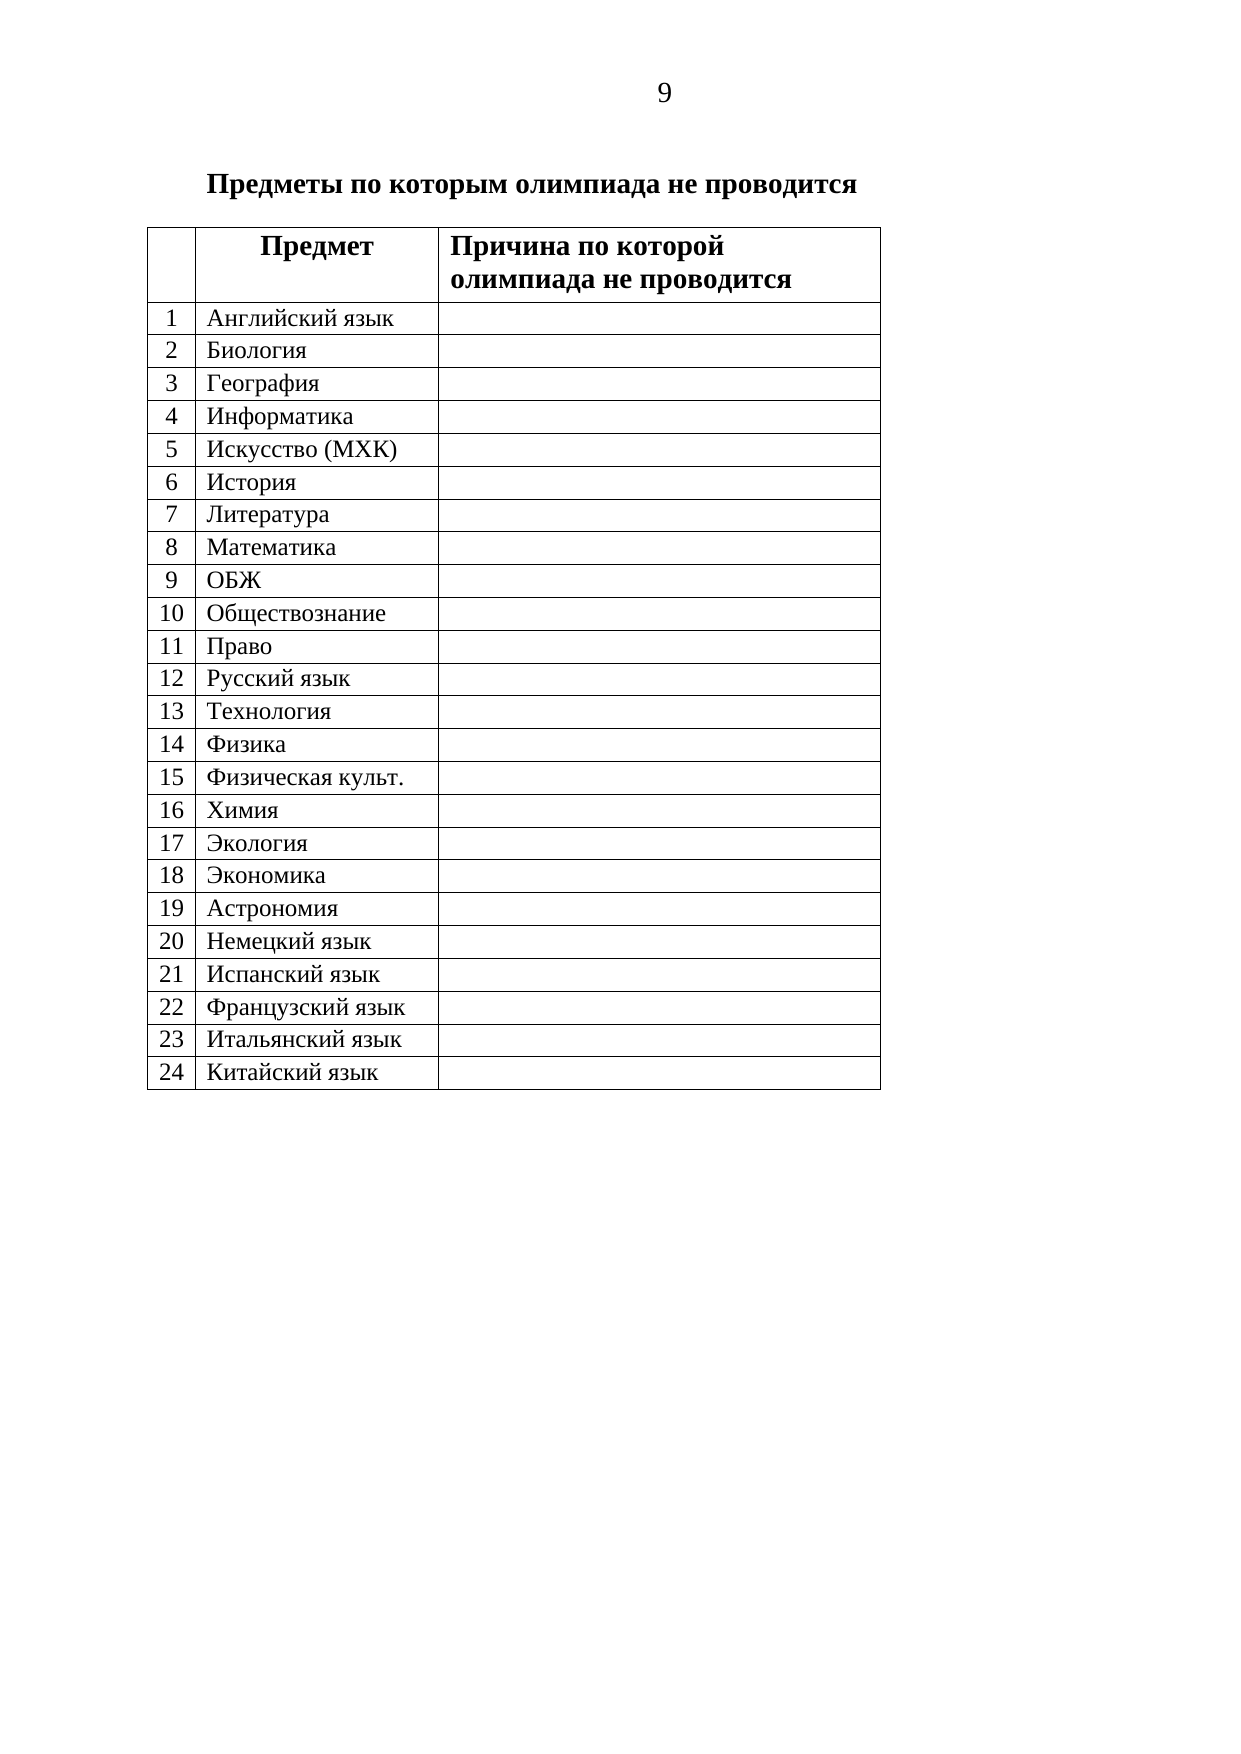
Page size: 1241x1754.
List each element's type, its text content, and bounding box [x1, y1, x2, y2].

table_cell Экономика [196, 860, 438, 892]
table_cell [439, 303, 880, 334]
table_cell [439, 762, 880, 794]
table_header [148, 166, 195, 227]
table_cell [148, 228, 195, 302]
table_cell Причина по которой олимпиада не проводится [439, 228, 880, 302]
table_cell [439, 368, 880, 400]
table_cell [439, 631, 880, 662]
table_cell [439, 1025, 880, 1056]
table_cell 5 [148, 434, 195, 466]
table_cell 14 [148, 729, 195, 761]
table_cell 13 [148, 696, 195, 728]
table_cell [439, 434, 880, 466]
table_cell 9 [148, 565, 195, 597]
table_cell География [196, 368, 438, 400]
table_cell 2 [148, 335, 195, 367]
table_cell История [196, 467, 438, 498]
table_cell 1 [148, 303, 195, 334]
table_cell [439, 598, 880, 630]
table_cell [439, 828, 880, 859]
table_cell Английский язык [196, 303, 438, 334]
table_cell Китайский язык [196, 1057, 438, 1089]
table_cell 12 [148, 664, 195, 695]
table_cell [439, 696, 880, 728]
table_cell [439, 664, 880, 695]
table_cell Предмет [196, 228, 438, 302]
table_cell 7 [148, 500, 195, 531]
table_cell 4 [148, 401, 195, 433]
table_cell Литература [196, 500, 438, 531]
table_cell 16 [148, 795, 195, 827]
table_cell 19 [148, 893, 195, 925]
table_cell Русский язык [196, 664, 438, 695]
table_cell Информатика [196, 401, 438, 433]
table_cell 8 [148, 532, 195, 564]
table_cell Искусство (МХК) [196, 434, 438, 466]
table_cell Экология [196, 828, 438, 859]
table_cell 6 [148, 467, 195, 498]
table_cell Биология [196, 335, 438, 367]
table_cell Французский язык [196, 992, 438, 1023]
table_cell 20 [148, 926, 195, 958]
table_cell Математика [196, 532, 438, 564]
table_cell [439, 500, 880, 531]
table_cell [439, 1057, 880, 1089]
table_cell Химия [196, 795, 438, 827]
table_cell 11 [148, 631, 195, 662]
table_cell [439, 992, 880, 1023]
table_cell 3 [148, 368, 195, 400]
table_cell 21 [148, 959, 195, 991]
table_cell 18 [148, 860, 195, 892]
table_cell [439, 893, 880, 925]
table_cell [439, 926, 880, 958]
table_cell Немецкий язык [196, 926, 438, 958]
table_cell [439, 335, 880, 367]
table_cell ОБЖ [196, 565, 438, 597]
table_cell [439, 401, 880, 433]
table_cell 17 [148, 828, 195, 859]
table_cell [439, 532, 880, 564]
table_cell 10 [148, 598, 195, 630]
table_cell Обществознание [196, 598, 438, 630]
table_cell [439, 860, 880, 892]
table_cell [439, 565, 880, 597]
table_cell 15 [148, 762, 195, 794]
table_cell 24 [148, 1057, 195, 1089]
table_cell [439, 795, 880, 827]
table_cell Технология [196, 696, 438, 728]
table_cell [439, 729, 880, 761]
table_cell 23 [148, 1025, 195, 1056]
table_cell [439, 959, 880, 991]
table_cell Испанский язык [196, 959, 438, 991]
table_cell Физика [196, 729, 438, 761]
table_cell Итальянский язык [196, 1025, 438, 1056]
table_cell Астрономия [196, 893, 438, 925]
table_cell Физическая культ. [196, 762, 438, 794]
table_cell Право [196, 631, 438, 662]
table_cell 22 [148, 992, 195, 1023]
table_cell [439, 467, 880, 498]
table_header Предметы по которым олимпиада не проводится [195, 166, 881, 227]
